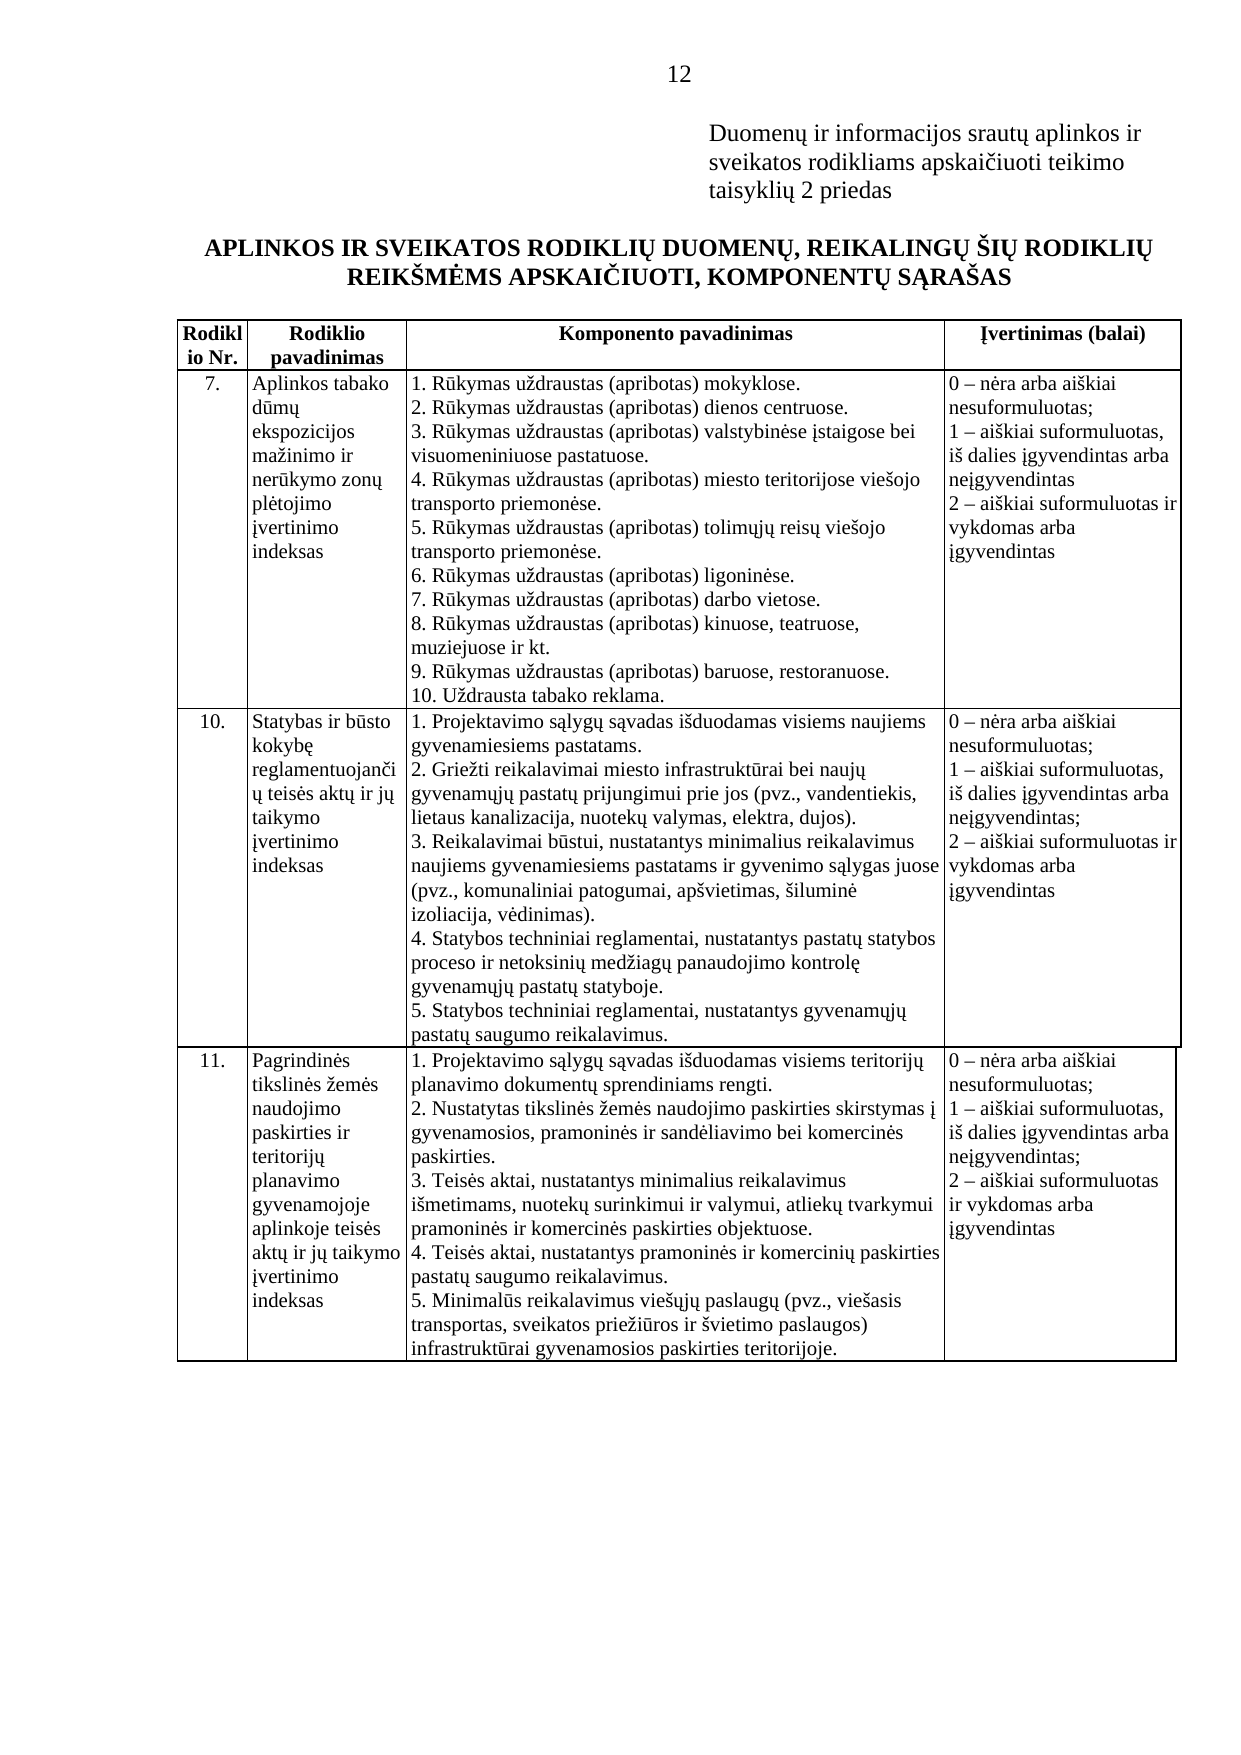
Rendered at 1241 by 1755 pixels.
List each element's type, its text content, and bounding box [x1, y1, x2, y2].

table_header Įvertinimas (balai) [945, 321, 1180, 369]
table_cell Pagrindinės tikslinės žemės naudojimo paskirties ir teritorijų planavimo gyvenamojoje aplinkoje teisės aktų ir jų taikymo įvertinimo indeksas [248, 1048, 406, 1360]
text sveikatos rodikliams apskaičiuoti teikimo [177, 147, 1181, 176]
text taisyklių 2 priedas [177, 176, 1181, 204]
table_cell 7. [178, 371, 247, 707]
text APLINKOS IR SVEIKATOS RODIKLIŲ DUOMENŲ, REIKALINGŲ ŠIŲ RODIKLIŲ REIKŠMĖMS APSKAIČIUOTI, KOMPONENTŲ SĄRAŠAS [177, 233, 1181, 291]
table_cell [1177, 1072, 1181, 1360]
table_cell 10. [178, 709, 247, 1046]
table_header Komponento pavadinimas [407, 321, 944, 369]
table_cell Aplinkos tabako dūmų ekspozicijos mažinimo ir nerūkymo zonų plėtojimo įvertinimo indeksas [248, 371, 406, 707]
table_cell Statybas ir būsto kokybę reglamentuojančių teisės aktų ir jų taikymo įvertinimo indeksas [248, 709, 406, 1046]
table_cell 0 – nėra arba aiškiai nesuformuluotas; 1 – aiškiai suformuluotas, iš dalies įgyvendintas arba neįgyvendintas; 2 – aiškiai suformuluotas ir vykdomas arba įgyvendintas [945, 1048, 1175, 1360]
table_cell 0 – nėra arba aiškiai nesuformuluotas; 1 – aiškiai suformuluotas, iš dalies įgyvendintas arba neįgyvendintas; 2 – aiškiai suformuluotas ir vykdomas arba įgyvendintas [945, 709, 1180, 1046]
text Duomenų ir informacijos srautų aplinkos ir [709, 118, 1181, 147]
table_cell 0 – nėra arba aiškiai nesuformuluotas; 1 – aiškiai suformuluotas, iš dalies įgyvendintas arba neįgyvendintas 2 – aiškiai suformuluotas ir vykdomas arba įgyvendintas [945, 371, 1180, 707]
table_cell 11. [178, 1048, 247, 1360]
